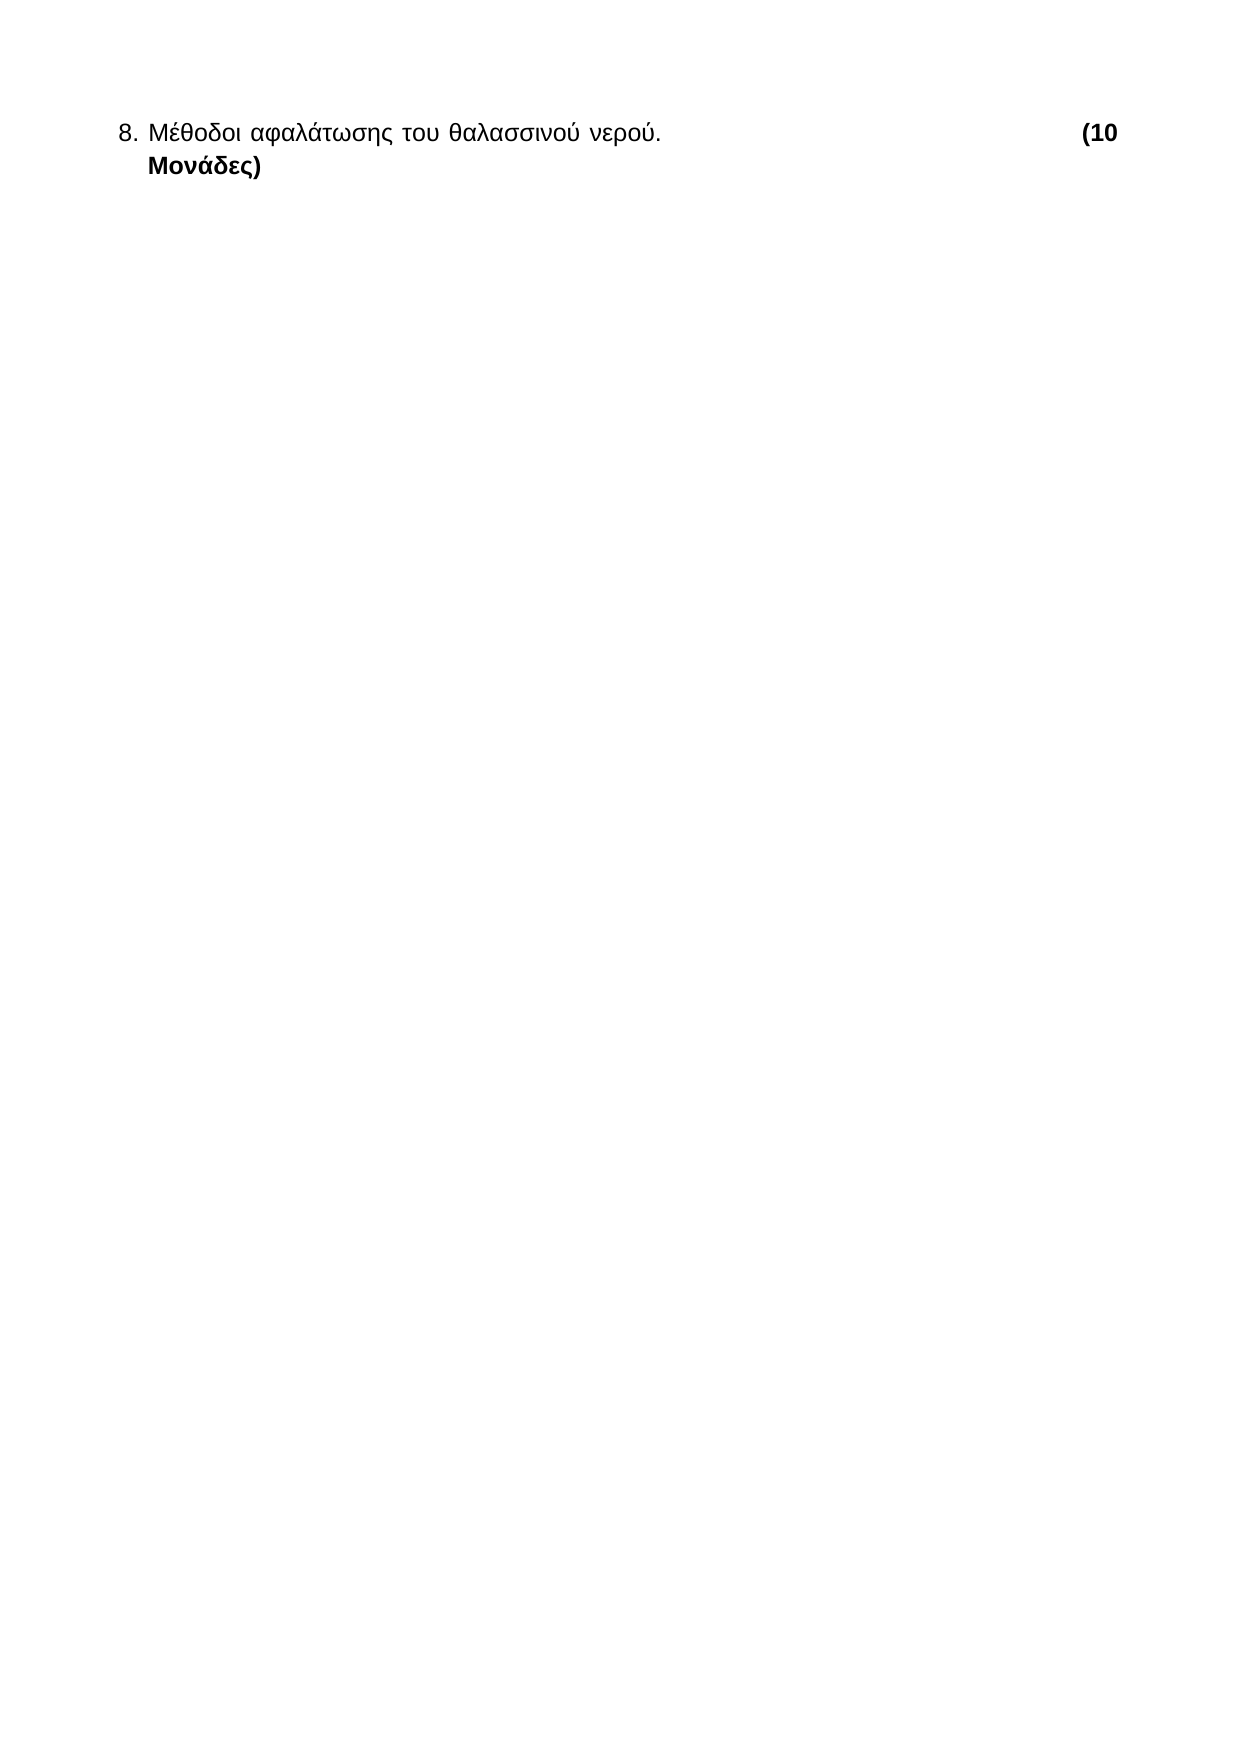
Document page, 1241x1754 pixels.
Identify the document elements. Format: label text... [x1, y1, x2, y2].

text 8. Μέθοδοι αφαλάτωσης του θαλασσινού νερού. (10 Μονάδες) [118, 118, 1122, 180]
